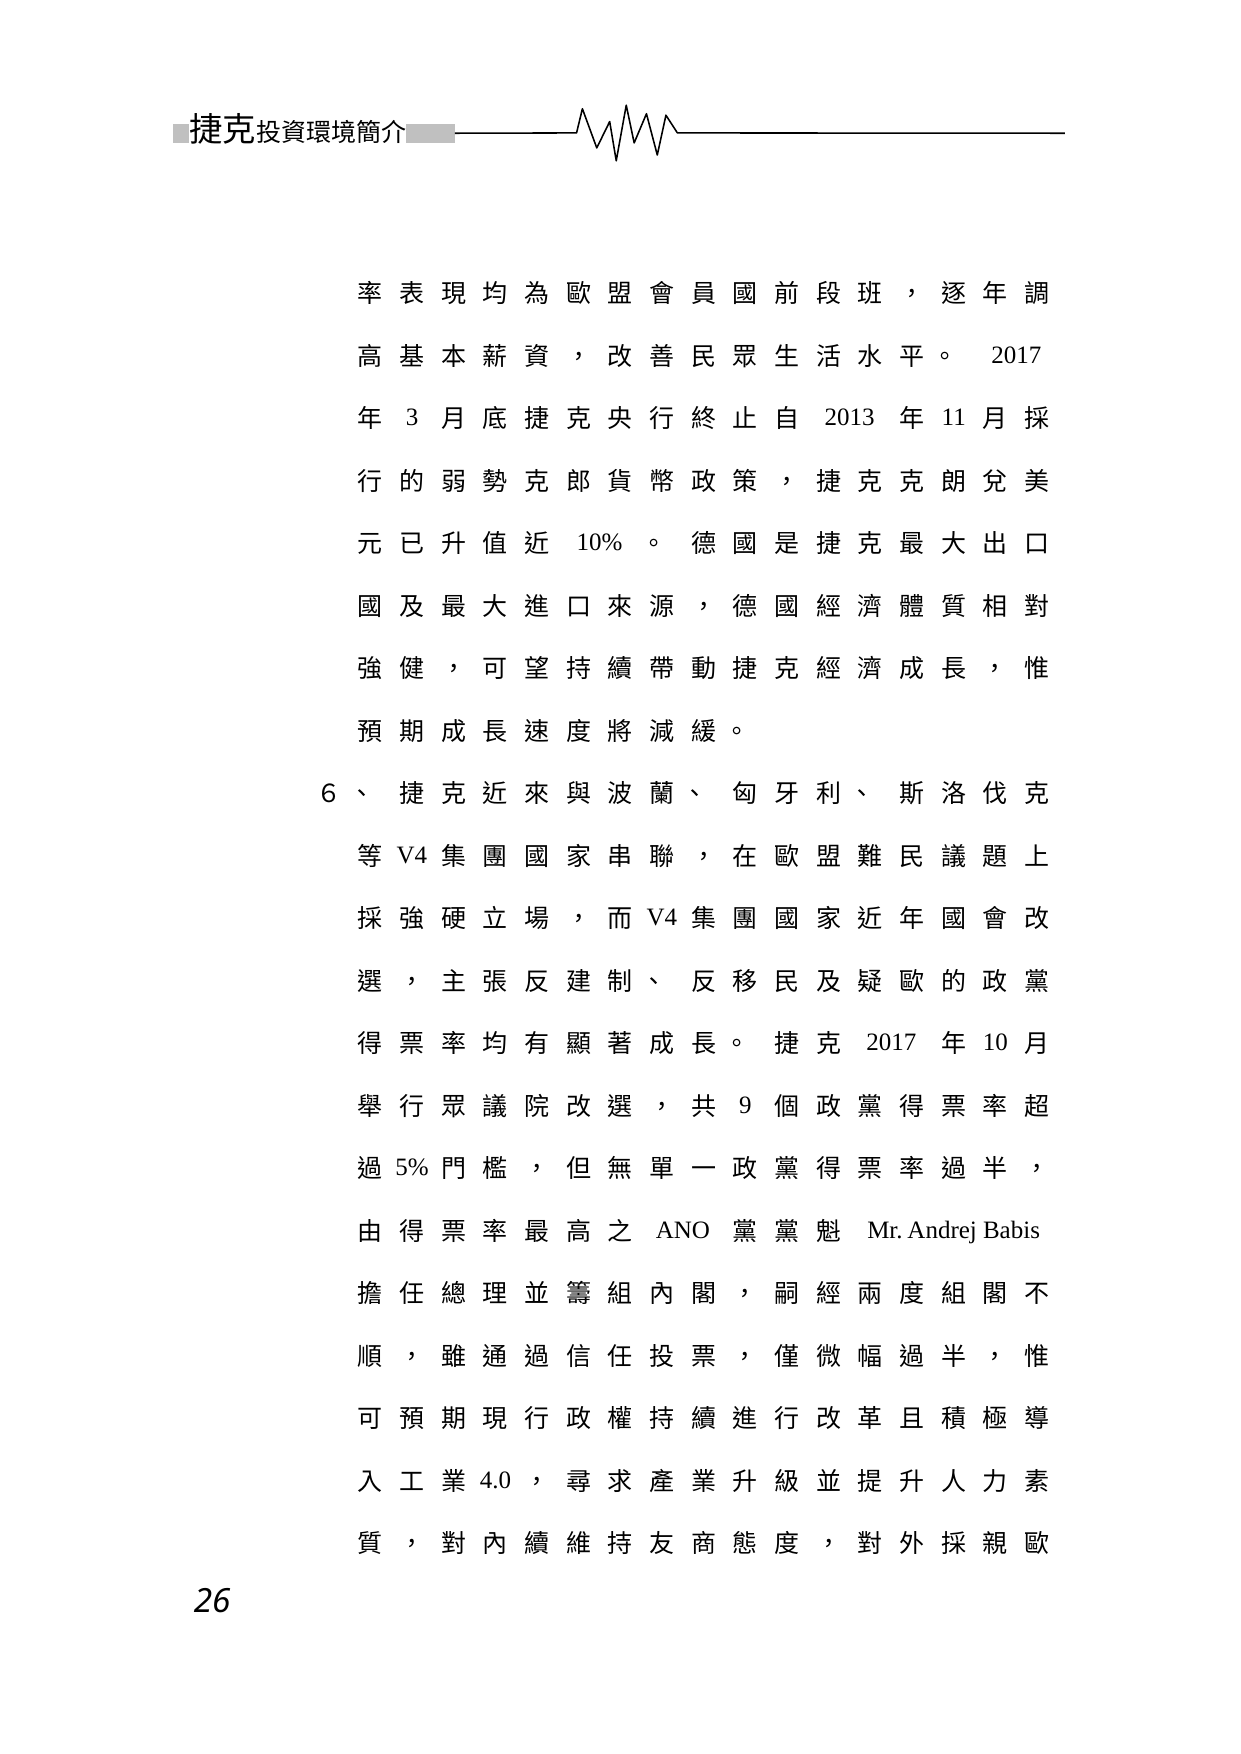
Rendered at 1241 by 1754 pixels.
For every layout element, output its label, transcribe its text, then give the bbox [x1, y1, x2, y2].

text 率表現均為歐盟會員國前段班，逐年調高基本薪資，改善民眾生活水平。2017年3月底捷克央行終止自2013年11月採行的弱勢克郎貨幣政策，捷克克朗兌美元已升值近10%。德國是捷克最大出口國及最大進口來源，德國經濟體質相對強健，可望持續帶動捷克經濟成長，惟預期成長速度將減緩。 [281, 250, 1058, 750]
text ６、捷克近來與波蘭、匈牙利、斯洛伐克等V4集團國家串聯，在歐盟難民議題上採強硬立場，而V4集團國家近年國會改選，主張反建制、反移民及疑歐的政黨得票率均有顯著成長。捷克2017年10月舉行眾議院改選，共9個政黨得票率超過5%門檻，但無單一政黨得票率過半，由得票率最高之ANO黨黨魁Mr. Andrej Babis擔任總理並籌組內閣，嗣經兩度組閣不順，雖通過信任投票，僅微幅過半，惟可預期現行政權持續進行改革且積極導入工業4.0，尋求產業升級並提升人力素質，對內續維持友商態度，對外採親歐 [281, 750, 1058, 1563]
